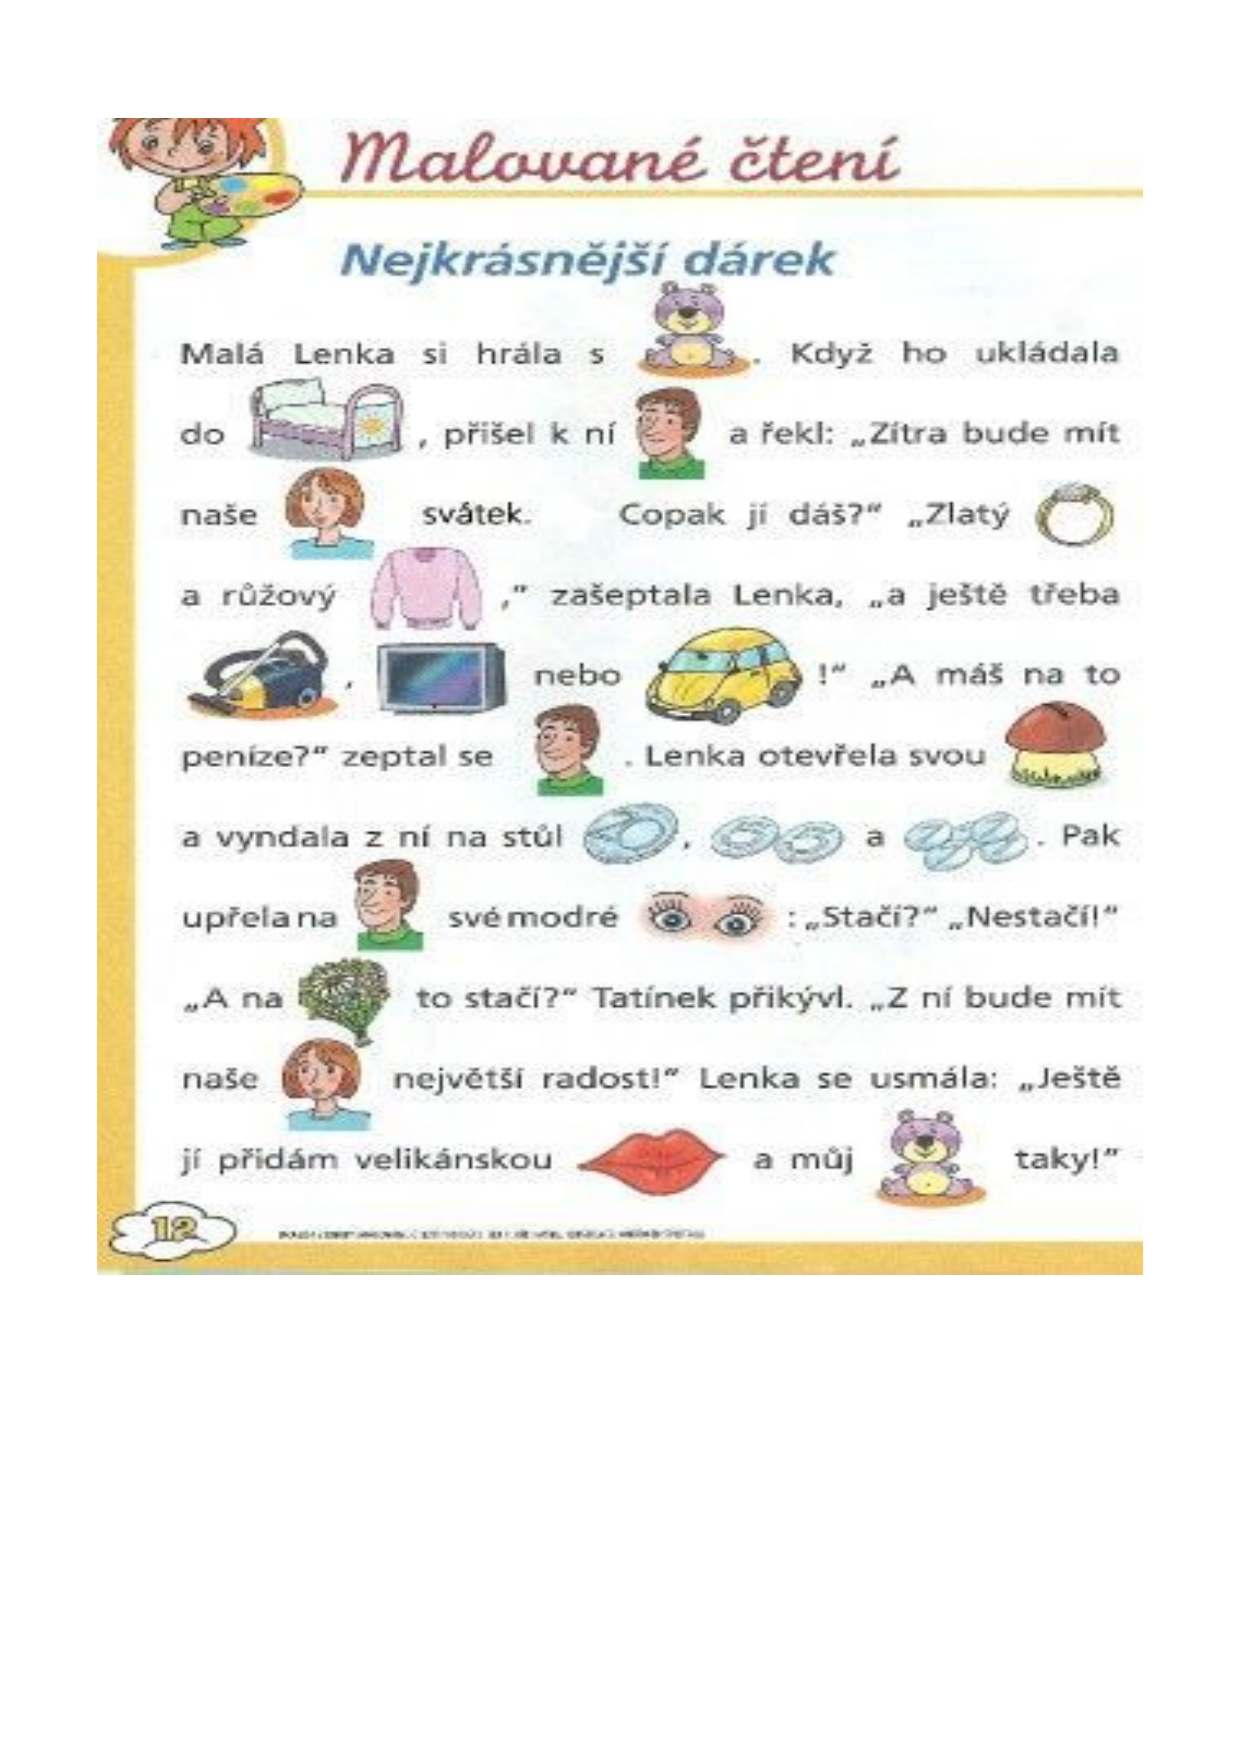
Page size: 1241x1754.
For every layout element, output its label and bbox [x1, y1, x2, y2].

picture [97, 118, 1144, 1275]
